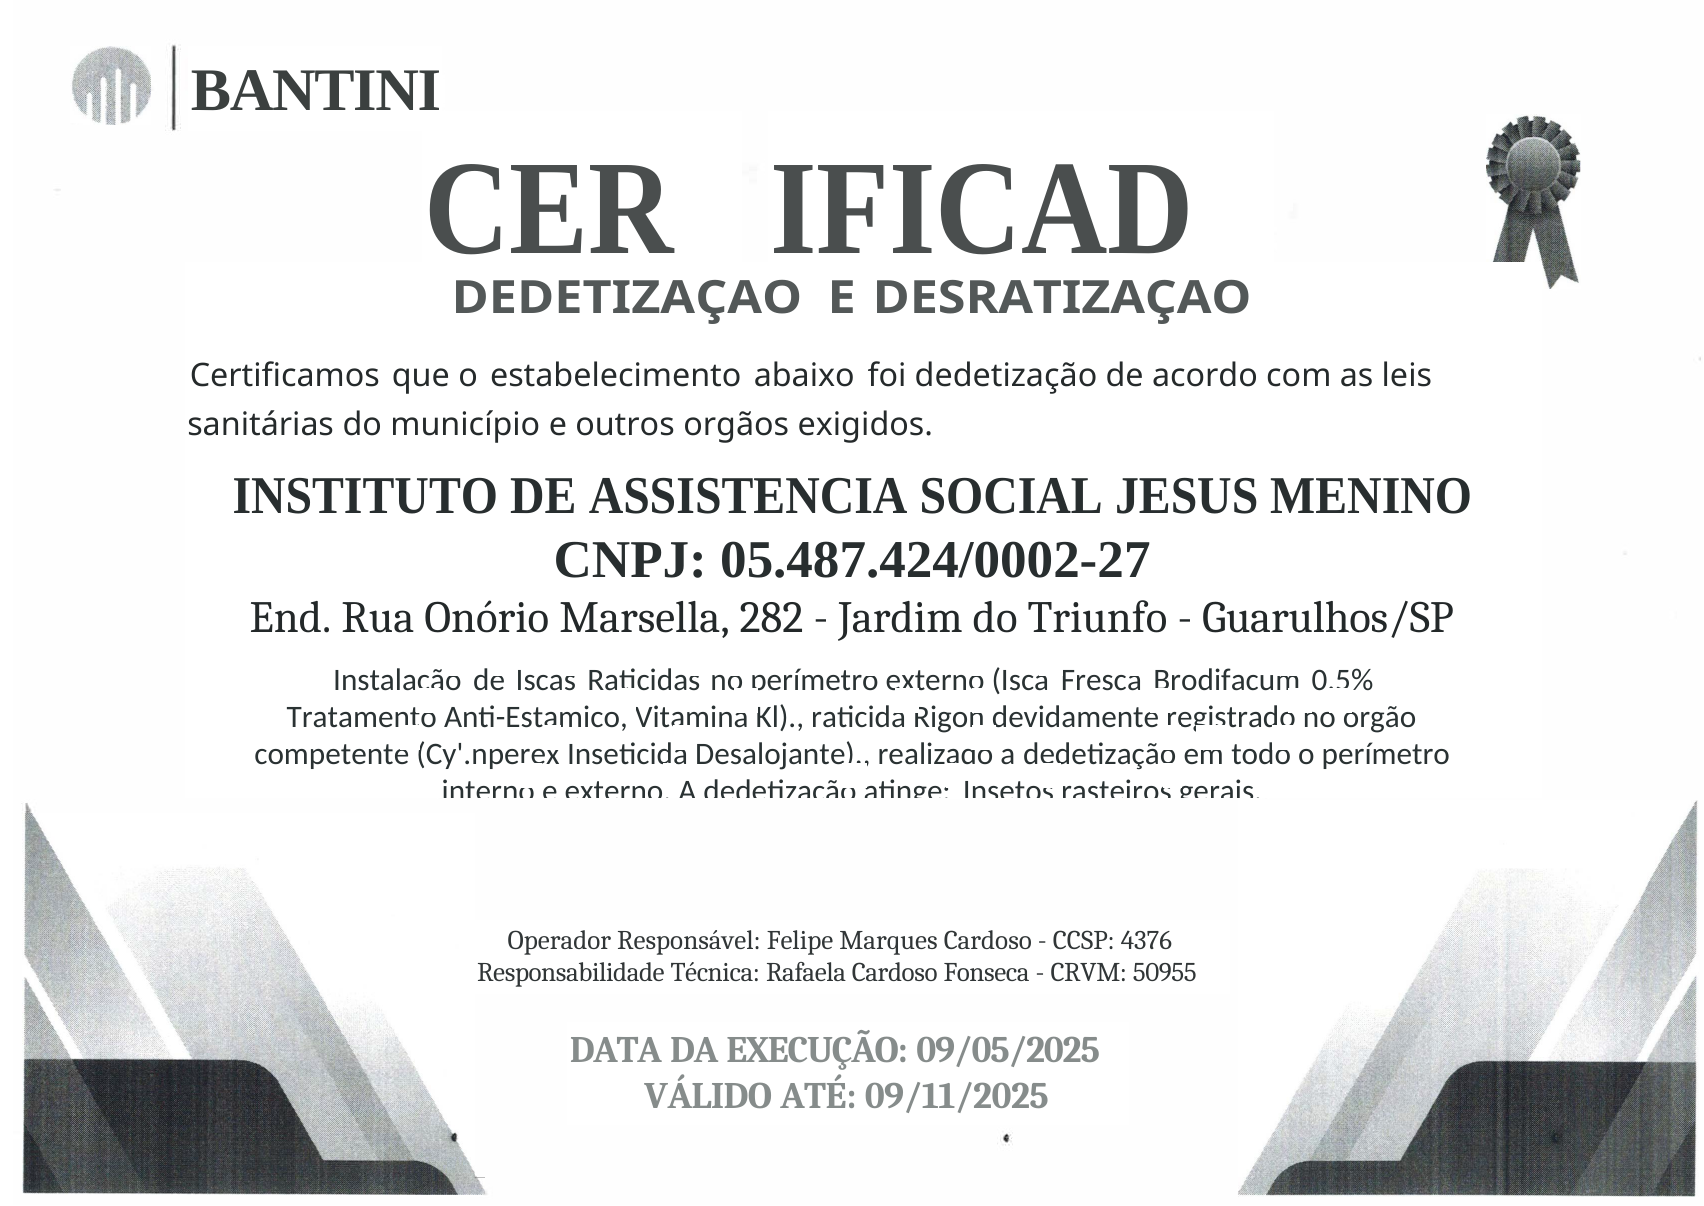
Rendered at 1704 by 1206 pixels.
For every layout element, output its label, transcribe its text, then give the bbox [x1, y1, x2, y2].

text IFICADO~ [770, 127, 1274, 262]
text Certificamos que o estabelecimento abaixo foi dedetização de acordo com as leis sanitárias do município e outros orgãos exigidos. [187, 352, 1542, 444]
text Operador Responsável: Felipe Marques Cardoso - CCSP: 4376 Responsabilidade Técnica: Rafaela Cardoso Fonseca - CRVM: 50955 [477, 925, 1228, 988]
text BANTINI [191, 54, 442, 123]
text DATA DA EXECUÇÃO: 09/05/2025 VÁLIDO ATÉ: 09/11/2025 [569, 1028, 1127, 1118]
text Instalação de Iscas Raticidas no perímetro externo (Isca Fresca Brodifacum 0,5% Tratamento Anti-Estamico, Vitamina Kl)., raticida Rigon devidamente registrado no orgão competente (Cy'.nperex Inseticida Desalojante)., realizado a dedetização em todo o perímetro interno e externo. A dedetização atinge: Insetos rasteiros gerais. [254, 661, 1450, 798]
text INSTITUTO DE ASSISTENCIA SOCIAL JESUS MENINO CNPJ: 05.487.424/0002-27 [186, 464, 1518, 589]
text End. Rua Onório Marsella, 282 - Jardim do Triunfo - Guarulhos/SP [185, 592, 1518, 643]
text DEDETIZAÇAO E DESRATIZAÇAO [185, 264, 1518, 327]
text CERT~ [424, 127, 742, 262]
